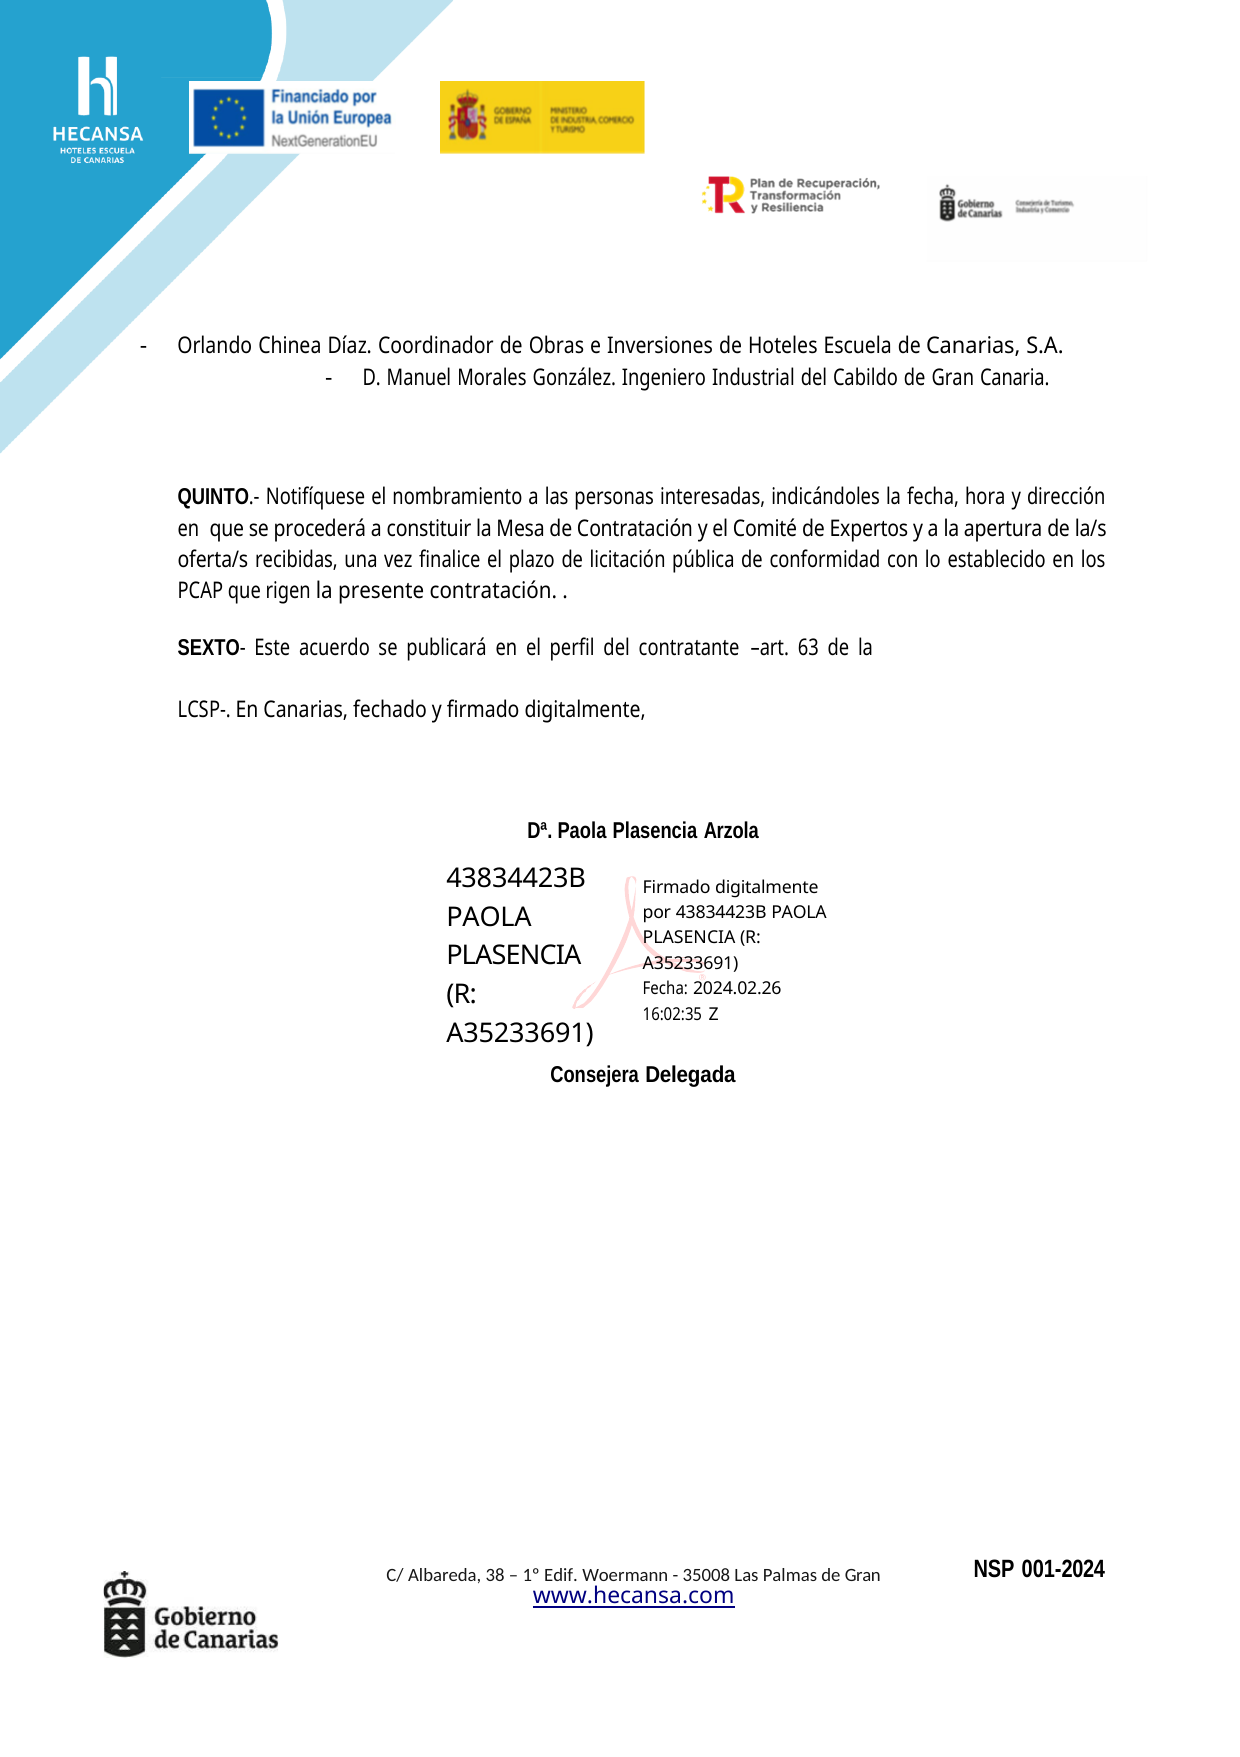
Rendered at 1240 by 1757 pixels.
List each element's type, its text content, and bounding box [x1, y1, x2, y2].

text Fecha: 2024.02.26 [642, 976, 1151, 1000]
text SEXTO- Este acuerdo se publicará en el perfil del contratante –art. 63 de la LCSP-. En Canarias, fechado y firmado digitalmente, [177, 631, 873, 724]
text Dª. Paola Plasencia Arzola [177, 817, 1108, 844]
text Consejera Delegada [178, 1061, 1108, 1087]
list Orlando Chinea Díaz. Coordinador de Obras e Inversiones de Hoteles Escuela de Canarias, S.A. [139, 329, 1103, 360]
text Firmado digitalmente por 43834423B PAOLA PLASENCIA (R: A35233691) [642, 874, 831, 974]
text QUINTO.- Notifíquese el nombramiento a las personas interesadas, indicándoles la fecha, hora y dirección en que se procederá a constituir la Mesa de Contratación y el Comité de Expertos y a la apertura de la/s oferta/s recibidas, una vez finalice el plazo de licitación pública de conformidad con lo establecido en los PCAP que rigen la presente contratación. . [177, 480, 1107, 605]
text 16:02:35 Z [642, 1001, 1151, 1025]
list D. Manuel Morales González. Ingeniero Industrial del Cabildo de Gran Canaria. [325, 361, 1151, 392]
text 43834423B PAOLA PLASENCIA (R: A35233691) [446, 858, 608, 1050]
